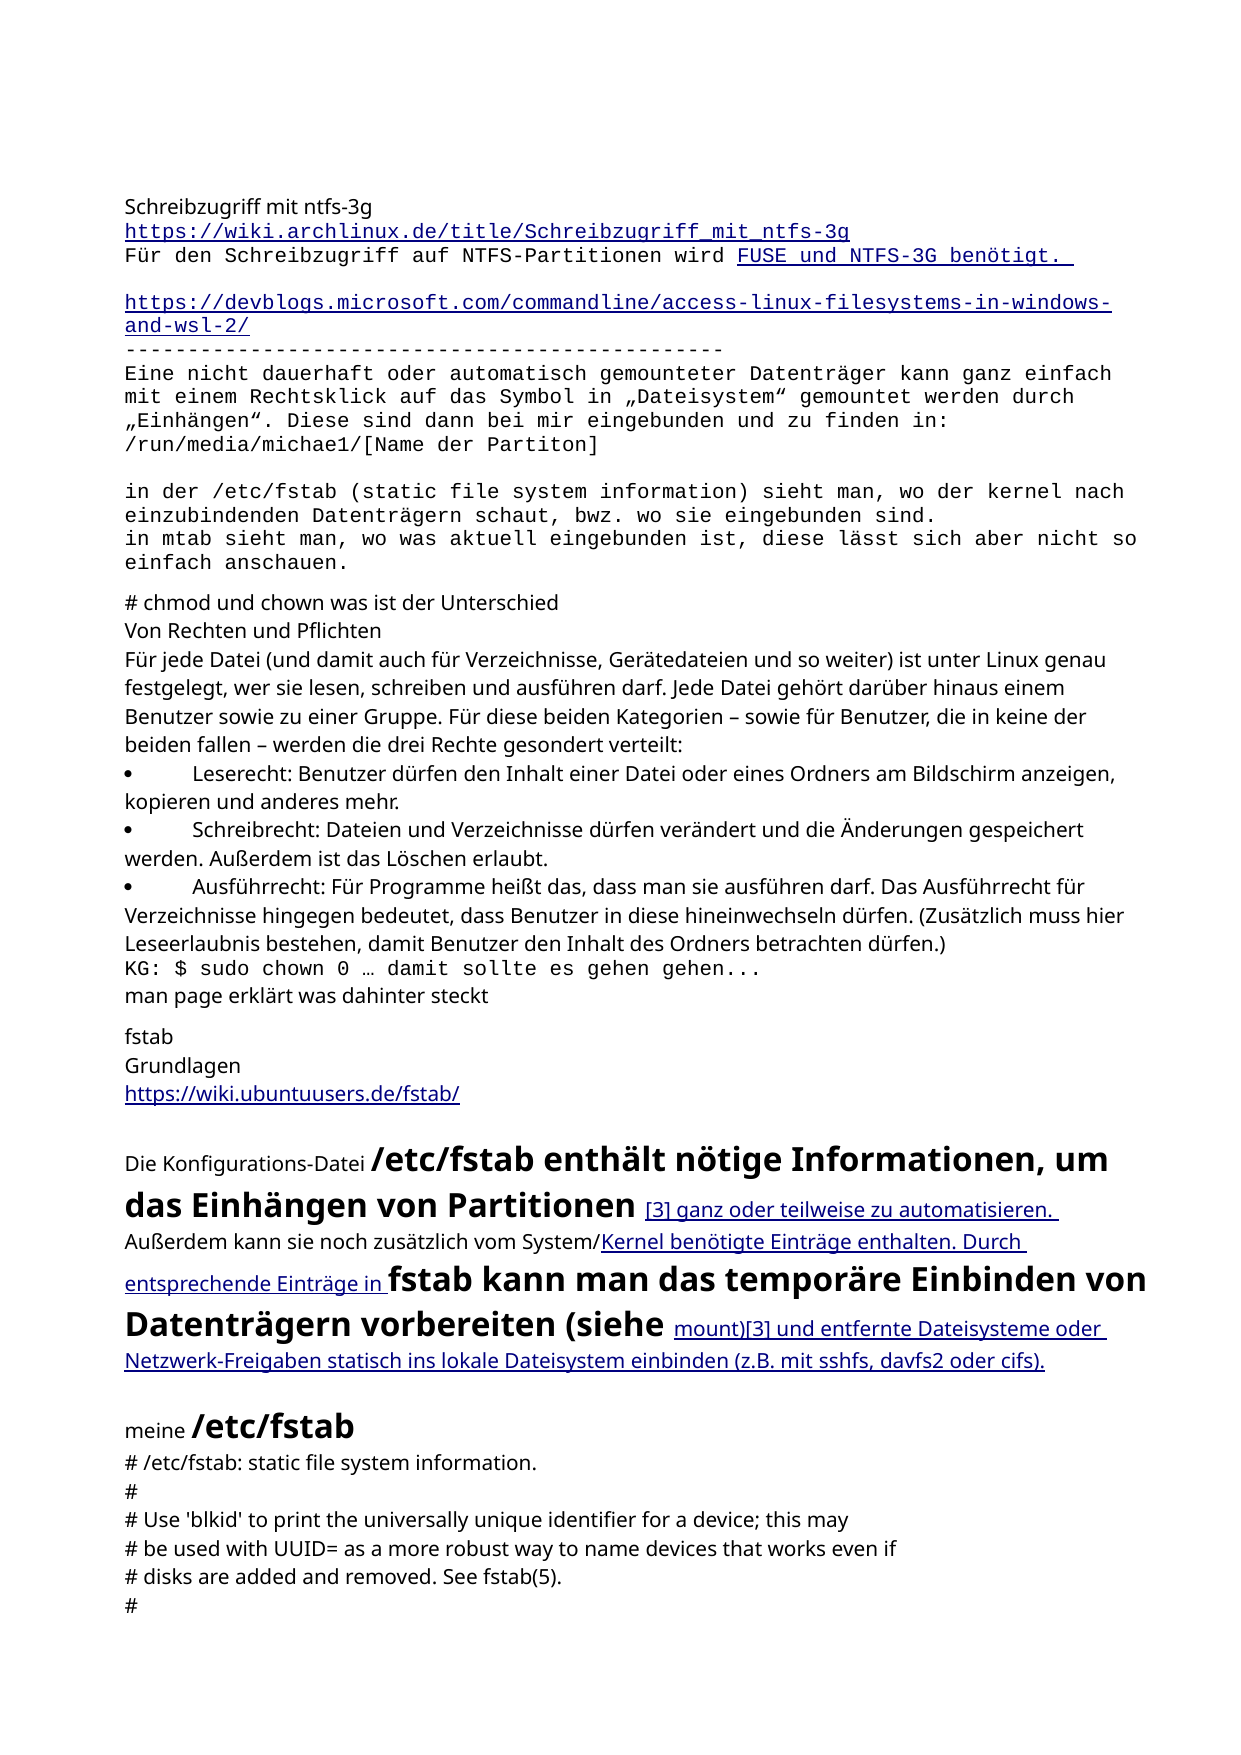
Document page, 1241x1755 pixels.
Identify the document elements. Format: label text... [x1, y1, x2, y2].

table_cell # chmod und chown was ist der Unterschied Von Rechten und Pflichten Für jede Datei (und damit auch für Verzeichnisse, Gerätedateien und so weiter) ist unter Linux genau festgelegt, wer sie lesen, schreiben und ausführen darf. Jede Datei gehört darüber hinaus einem Benutzer sowie zu einer Gruppe. Für diese beiden Kategorien – sowie für Benutzer, die in keine der beiden fallen – werden die drei Rechte gesondert verteilt: Leserecht: Benutzer dürfen den Inhalt einer Datei oder eines Ordners am Bildschirm anzeigen, kopieren und anderes mehr. Schreibrecht: Dateien und Verzeichnisse dürfen verändert und die Änderungen gespeichert werden. Außerdem ist das Löschen erlaubt. Ausführrecht: Für Programme heißt das, dass man sie ausführen darf. Das Ausführrecht für Verzeichnisse hingegen bedeutet, dass Benutzer in diese hineinwechseln dürfen. (Zusätzlich muss hier Leseerlaubnis bestehen, damit Benutzer den Inhalt des Ordners betrachten dürfen.) KG: $ sudo chown 0 … damit sollte es gehen gehen... man page erklärt was dahinter steckt [118, 582, 1158, 1016]
table_cell Schreibzugriff mit ntfs-3g https://wiki.archlinux.de/title/Schreibzugriff_mit_ntfs-3g Für den Schreibzugriff auf NTFS-Partitionen wird FUSE und NTFS-3G benötigt. https://devblogs.microsoft.com/commandline/access-linux-filesystems-in-windows-and-wsl-2/ ------------------------------------------------ Eine nicht dauerhaft oder automatisch gemounteter Datenträger kann ganz einfach mit einem Rechtsklick auf das Symbol in „Dateisystem“ gemountet werden durch „Einhängen“. Diese sind dann bei mir eingebunden und zu finden in: /run/media/michae1/[Name der Partiton] in der /etc/fstab (static file system information) sieht man, wo der kernel nach einzubindenden Datenträgern schaut, bwz. wo sie eingebunden sind. in mtab sieht man, wo was aktuell eingebunden ist, diese lässt sich aber nicht so einfach anschauen. [118, 118, 1158, 582]
table_cell fstab Grundlagen https://wiki.ubuntuusers.de/fstab/ Die Konfigurations-Datei /etc/fstab enthält nötige Informationen, um das Einhängen von Partitionen [3] ganz oder teilweise zu automatisieren. Außerdem kann sie noch zusätzlich vom System/Kernel benötigte Einträge enthalten. Durch entsprechende Einträge in fstab kann man das temporäre Einbinden von Datenträgern vorbereiten (siehe mount)[3] und entfernte Dateisysteme oder Netzwerk-Freigaben statisch ins lokale Dateisystem einbinden (z.B. mit sshfs, davfs2 oder cifs). meine /etc/fstab # /etc/fstab: static file system information. # # Use 'blkid' to print the universally unique identifier for a device; this may # be used with UUID= as a more robust way to name devices that works even if # disks are added and removed. See fstab(5). # [118, 1016, 1158, 1625]
